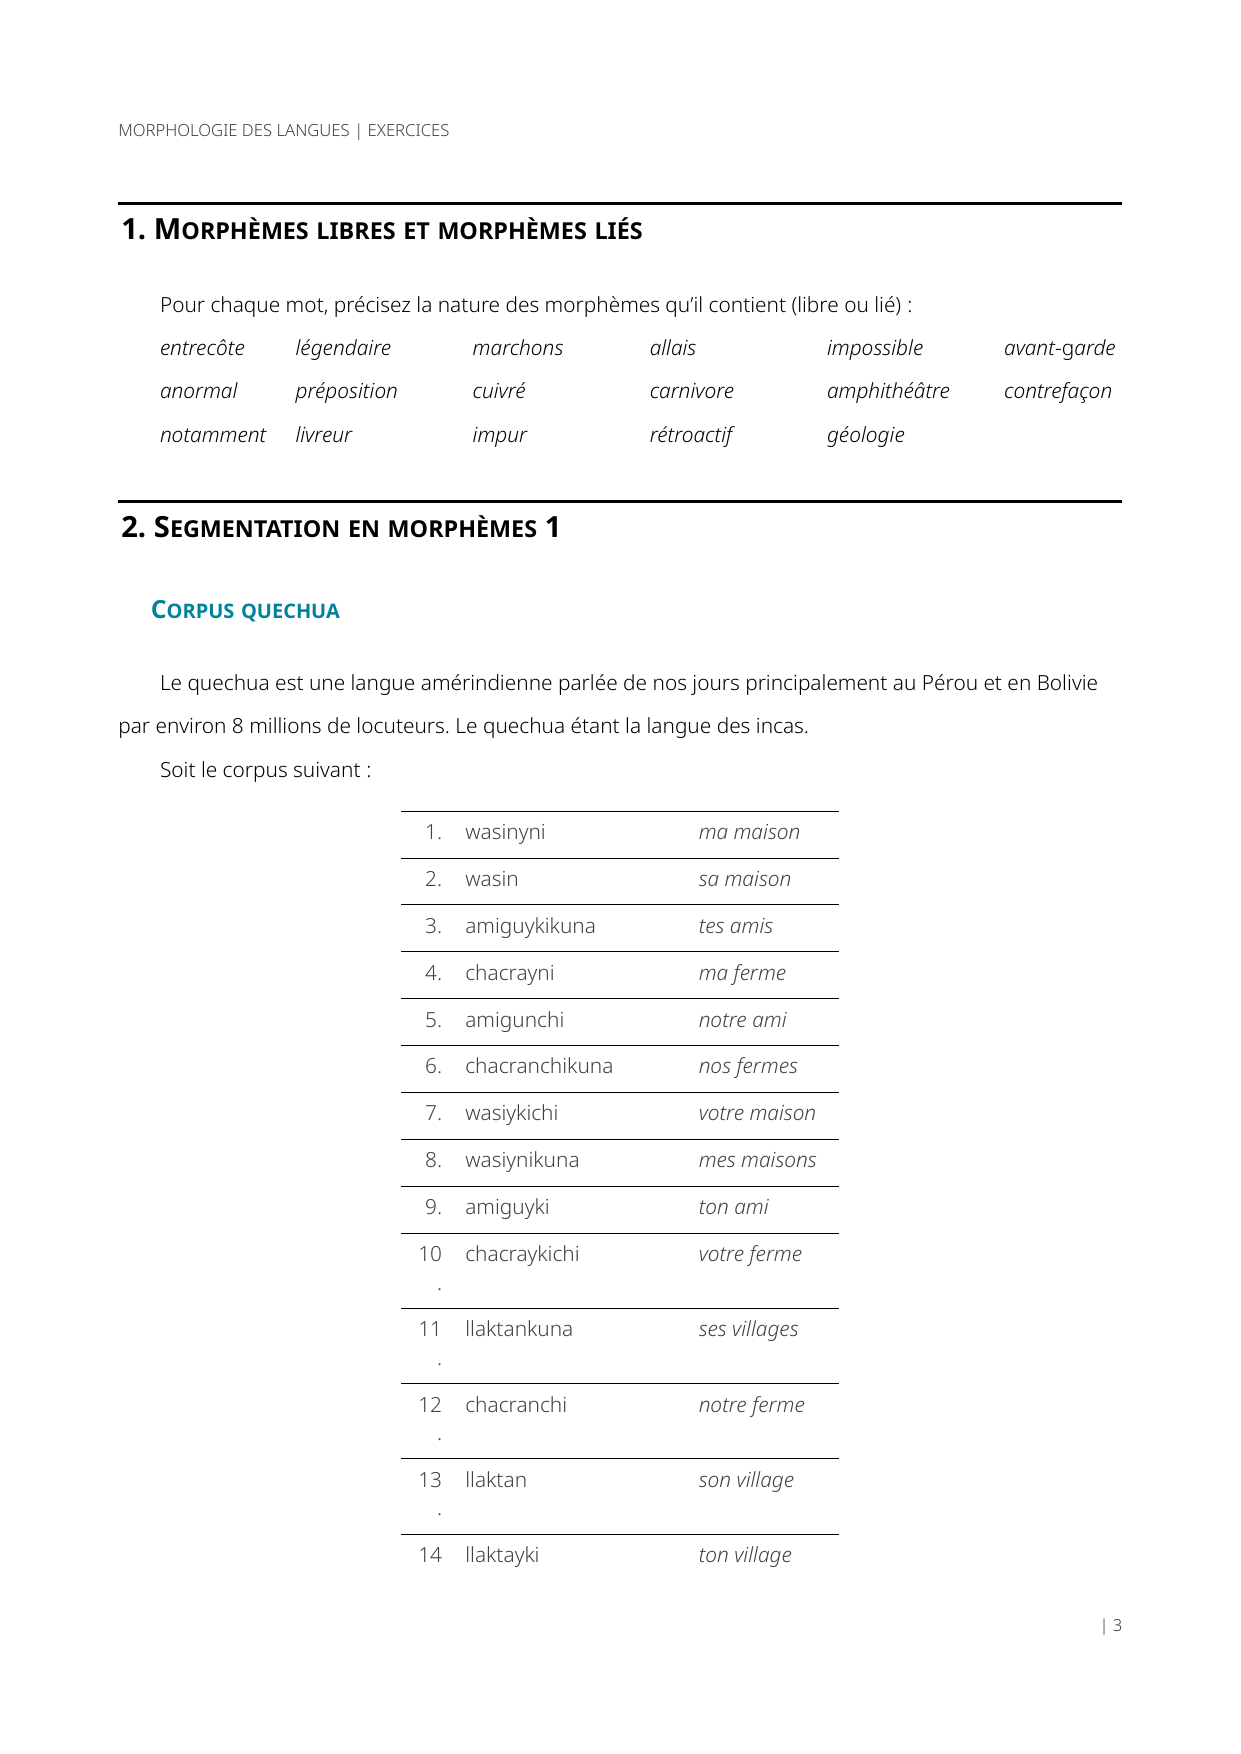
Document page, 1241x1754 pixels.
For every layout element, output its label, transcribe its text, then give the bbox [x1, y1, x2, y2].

table_cell 2. [401, 859, 453, 904]
table_header wasinyni [454, 812, 687, 857]
table_cell ses villages [687, 1309, 839, 1383]
table_cell ton ami [687, 1187, 839, 1232]
table_cell llaktayki [454, 1535, 687, 1581]
table_cell wasin [454, 859, 687, 904]
table_cell ma ferme [687, 952, 839, 998]
table_cell chacraykichi [454, 1234, 687, 1308]
text Pour chaque mot, précisez la nature des morphèmes qu’il contient (libre ou lié) : [118, 290, 1122, 318]
table_cell wasiykichi [454, 1093, 687, 1139]
table_cell 6. [401, 1046, 453, 1092]
table_cell 4. [401, 952, 453, 998]
table_cell amiguyki [454, 1187, 687, 1232]
subtitle Corpus quechua [148, 589, 1093, 629]
table_cell chacranchi [454, 1384, 687, 1458]
table_cell llaktankuna [454, 1309, 687, 1383]
subtitle Segmentation en morphèmes 1 [118, 503, 1122, 549]
table_cell 14 [401, 1535, 453, 1581]
table_cell chacrayni [454, 952, 687, 998]
table_header 1. [401, 812, 453, 857]
table_cell sa maison [687, 859, 839, 904]
text notamment livreur impur rétroactif géologie [118, 420, 1122, 448]
table_cell amigunchi [454, 999, 687, 1045]
table_cell notre ferme [687, 1384, 839, 1458]
text entrecôte légendaire marchons allais impossible avant-garde [118, 333, 1122, 362]
table_cell 13. [401, 1459, 453, 1534]
table_cell son village [687, 1459, 839, 1534]
table_cell llaktan [454, 1459, 687, 1534]
table_header ma maison [687, 812, 839, 857]
table_cell 10. [401, 1234, 453, 1308]
table_cell 3. [401, 905, 453, 951]
table_cell 5. [401, 999, 453, 1045]
table_cell tes amis [687, 905, 839, 951]
table_cell wasiynikuna [454, 1140, 687, 1186]
table_cell amiguykikuna [454, 905, 687, 951]
table_cell mes maisons [687, 1140, 839, 1186]
table_cell votre maison [687, 1093, 839, 1139]
table_cell 8. [401, 1140, 453, 1186]
text Soit le corpus suivant : [118, 755, 1122, 783]
text Le quechua est une langue amérindienne parlée de nos jours principalement au Pérou et en Bolivie par environ 8 millions de locuteurs. Le quechua étant la langue des incas. [118, 668, 1122, 740]
table_cell notre ami [687, 999, 839, 1045]
table_cell 7. [401, 1093, 453, 1139]
table_cell 12. [401, 1384, 453, 1458]
table_cell 11. [401, 1309, 453, 1383]
table_cell chacranchikuna [454, 1046, 687, 1092]
text anormal préposition cuivré carnivore amphithéâtre contrefaçon [118, 377, 1122, 405]
table_cell votre ferme [687, 1234, 839, 1308]
table_cell ton village [687, 1535, 839, 1581]
table_cell nos fermes [687, 1046, 839, 1092]
subtitle Morphèmes libres et morphèmes liés [118, 205, 1122, 251]
table_cell 9. [401, 1187, 453, 1232]
